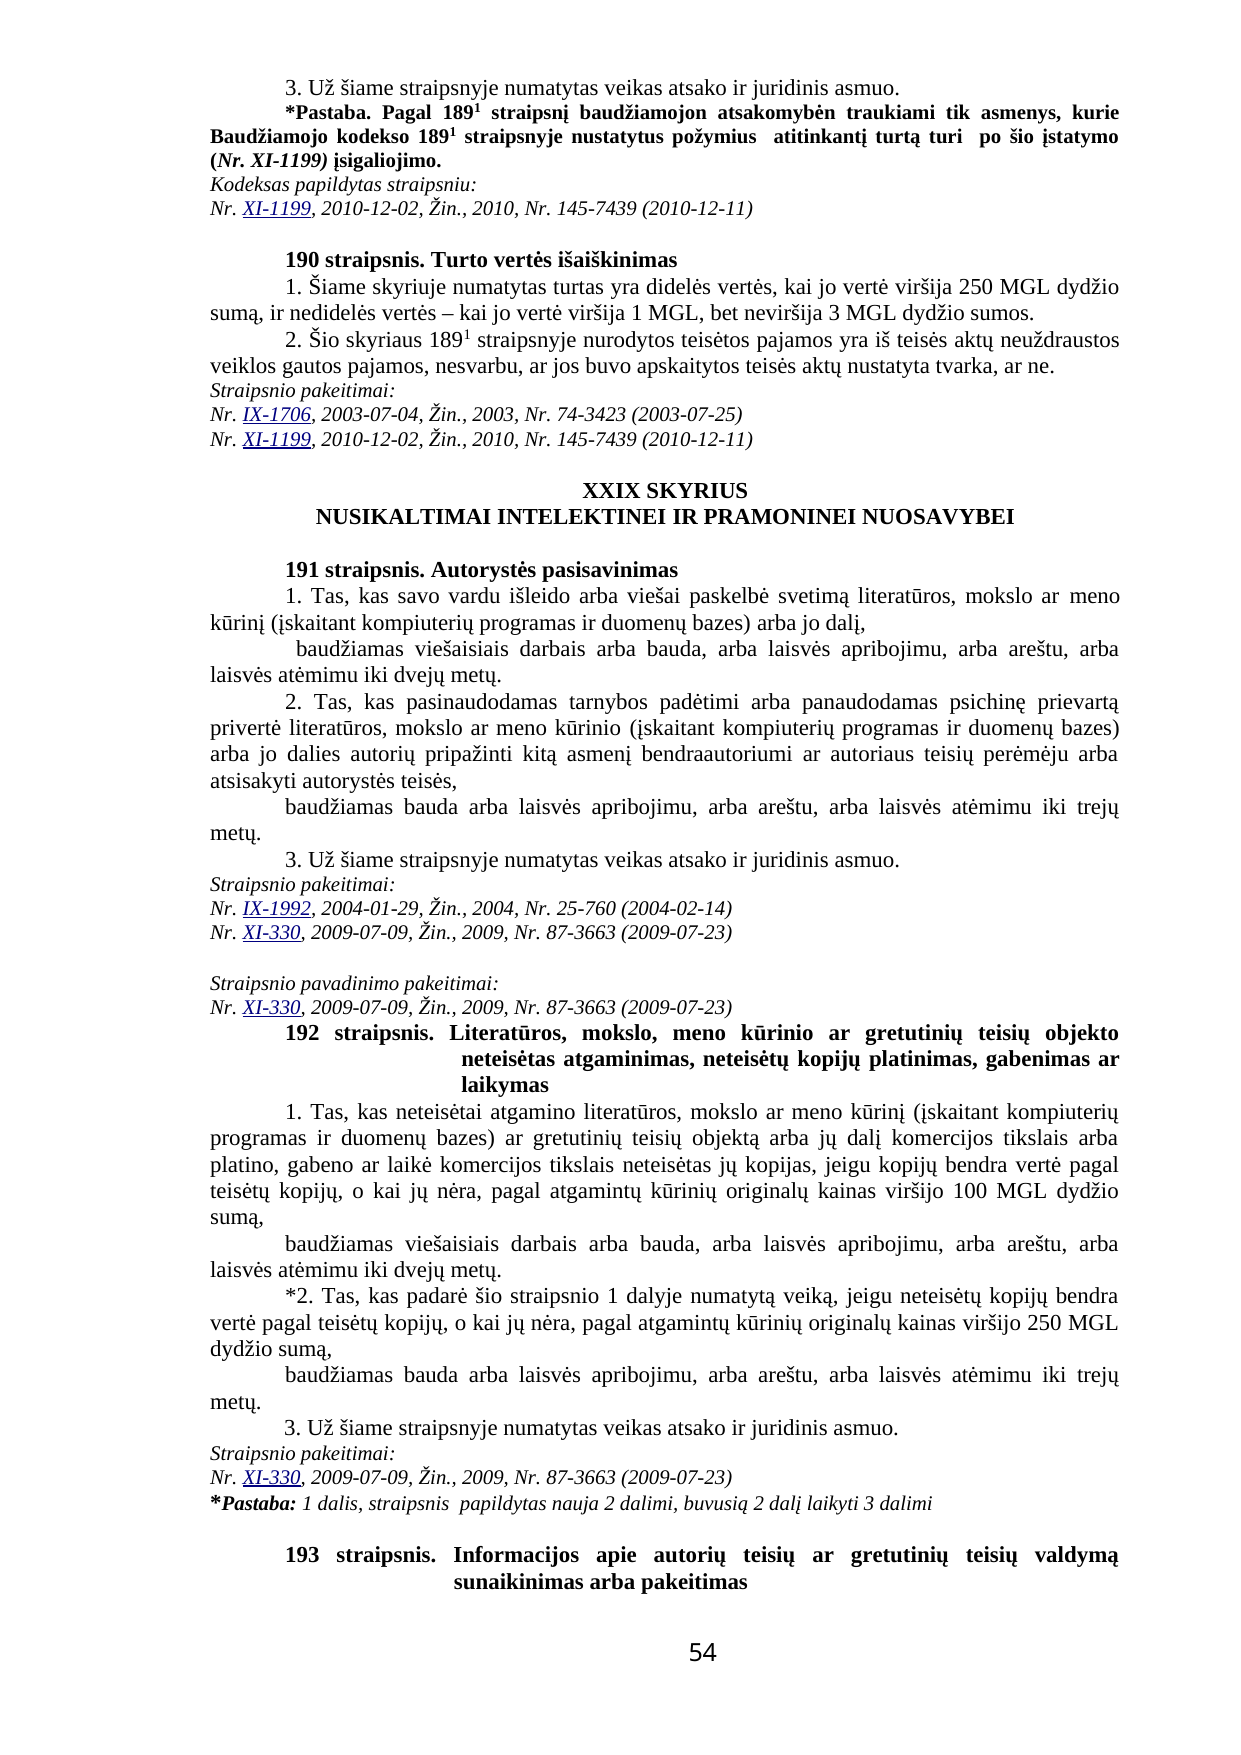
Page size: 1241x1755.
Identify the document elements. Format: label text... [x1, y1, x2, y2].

text 191 straipsnis. Autorystės pasisavinimas [210, 556, 1120, 582]
text 3. Už šiame straipsnyje numatytas veikas atsako ir juridinis asmuo. [210, 1414, 1120, 1441]
text Nr. IX-1992, 2004-01-29, Žin., 2004, Nr. 25-760 (2004-02-14) [210, 896, 1120, 920]
text Nr. XI-330, 2009-07-09, Žin., 2009, Nr. 87-3663 (2009-07-23) [210, 920, 1120, 944]
text 3. Už šiame straipsnyje numatytas veikas atsako ir juridinis asmuo. [210, 73, 1120, 100]
text 1. Tas, kas neteisėtai atgamino literatūros, mokslo ar meno kūrinį (įskaitant kompiuterių programas ir duomenų bazes) ar gretutinių teisių objektą arba jų dalį komercijos tikslais arba platino, gabeno ar laikė komercijos tikslais neteisėtas jų kopijas, jeigu kopijų bendra vertė pagal teisėtų kopijų, o kai jų nėra, pagal atgamintų kūrinių originalų kainas viršijo 100 MGL dydžio sumą, [210, 1098, 1120, 1230]
text Nr. IX-1706, 2003-07-04, Žin., 2003, Nr. 74-3423 (2003-07-25) [210, 402, 1120, 426]
text 193 straipsnis. Informacijos apie autorių teisių ar gretutinių teisių valdymą sunaikinimas arba pakeitimas [285, 1541, 1120, 1594]
text NUSIKALTIMAI INTELEKTINEI ir pramoninei NUOSAVYBEI [210, 503, 1120, 529]
text baudžiamas viešaisiais darbais arba bauda, arba laisvės apribojimu, arba areštu, arba laisvės atėmimu iki dvejų metų. [210, 1230, 1120, 1282]
text 2. Šio skyriaus 1891 straipsnyje nurodytos teisėtos pajamos yra iš teisės aktų neuždraustos veiklos gautos pajamos, nesvarbu, ar jos buvo apskaitytos teisės aktų nustatyta tvarka, ar ne. [210, 326, 1120, 378]
text baudžiamas bauda arba laisvės apribojimu, arba areštu, arba laisvės atėmimu iki trejų metų. [210, 793, 1120, 846]
text *Pastaba. Pagal 1891 straipsnį baudžiamojon atsakomybėn traukiami tik asmenys, kurie Baudžiamojo kodekso 1891 straipsnyje nustatytus požymius atitinkantį turtą turi po šio įstatymo (Nr. XI-1199) įsigaliojimo. [210, 100, 1120, 172]
text 190 straipsnis. Turto vertės išaiškinimas [210, 247, 1120, 273]
text Straipsnio pakeitimai: [210, 1441, 1120, 1464]
text 3. Už šiame straipsnyje numatytas veikas atsako ir juridinis asmuo. [210, 846, 1120, 872]
text Nr. XI-1199, 2010-12-02, Žin., 2010, Nr. 145-7439 (2010-12-11) [210, 196, 1120, 220]
text Straipsnio pakeitimai: [210, 378, 1120, 402]
text Nr. XI-330, 2009-07-09, Žin., 2009, Nr. 87-3663 (2009-07-23) [210, 995, 1120, 1019]
text 1. Šiame skyriuje numatytas turtas yra didelės vertės, kai jo vertė viršija 250 MGL dydžio sumą, ir nedidelės vertės – kai jo vertė viršija 1 MGL, bet neviršija 3 MGL dydžio sumos. [210, 273, 1120, 326]
text Straipsnio pakeitimai: [210, 872, 1120, 896]
text Kodeksas papildytas straipsniu: [210, 172, 1120, 196]
text *Pastaba: 1 dalis, straipsnis papildytas nauja 2 dalimi, buvusią 2 dalį laikyti 3 dalimi [210, 1489, 1120, 1515]
text *2. Tas, kas padarė šio straipsnio 1 dalyje numatytą veiką, jeigu neteisėtų kopijų bendra vertė pagal teisėtų kopijų, o kai jų nėra, pagal atgamintų kūrinių originalų kainas viršijo 250 MGL dydžio sumą, [210, 1282, 1120, 1361]
text Straipsnio pavadinimo pakeitimai: [210, 971, 1120, 995]
text 192 straipsnis. Literatūros, mokslo, meno kūrinio ar gretutinių teisių objekto neteisėtas atgaminimas, neteisėtų kopijų platinimas, gabenimas ar laikymas [285, 1019, 1120, 1098]
text baudžiamas bauda arba laisvės apribojimu, arba areštu, arba laisvės atėmimu iki trejų metų. [210, 1361, 1120, 1414]
text baudžiamas viešaisiais darbais arba bauda, arba laisvės apribojimu, arba areštu, arba laisvės atėmimu iki dvejų metų. [210, 635, 1120, 688]
text 2. Tas, kas pasinaudodamas tarnybos padėtimi arba panaudodamas psichinę prievartą privertė literatūros, mokslo ar meno kūrinio (įskaitant kompiuterių programas ir duomenų bazes) arba jo dalies autorių pripažinti kitą asmenį bendraautoriumi ar autoriaus teisių perėmėju arba atsisakyti autorystės teisės, [210, 688, 1120, 793]
text 1. Tas, kas savo vardu išleido arba viešai paskelbė svetimą literatūros, mokslo ar meno kūrinį (įskaitant kompiuterių programas ir duomenų bazes) arba jo dalį, [210, 582, 1120, 635]
subtitle XXIX SKYRIUS [210, 477, 1120, 503]
text Nr. XI-330, 2009-07-09, Žin., 2009, Nr. 87-3663 (2009-07-23) [210, 1464, 1120, 1489]
text Nr. XI-1199, 2010-12-02, Žin., 2010, Nr. 145-7439 (2010-12-11) [210, 426, 1120, 451]
